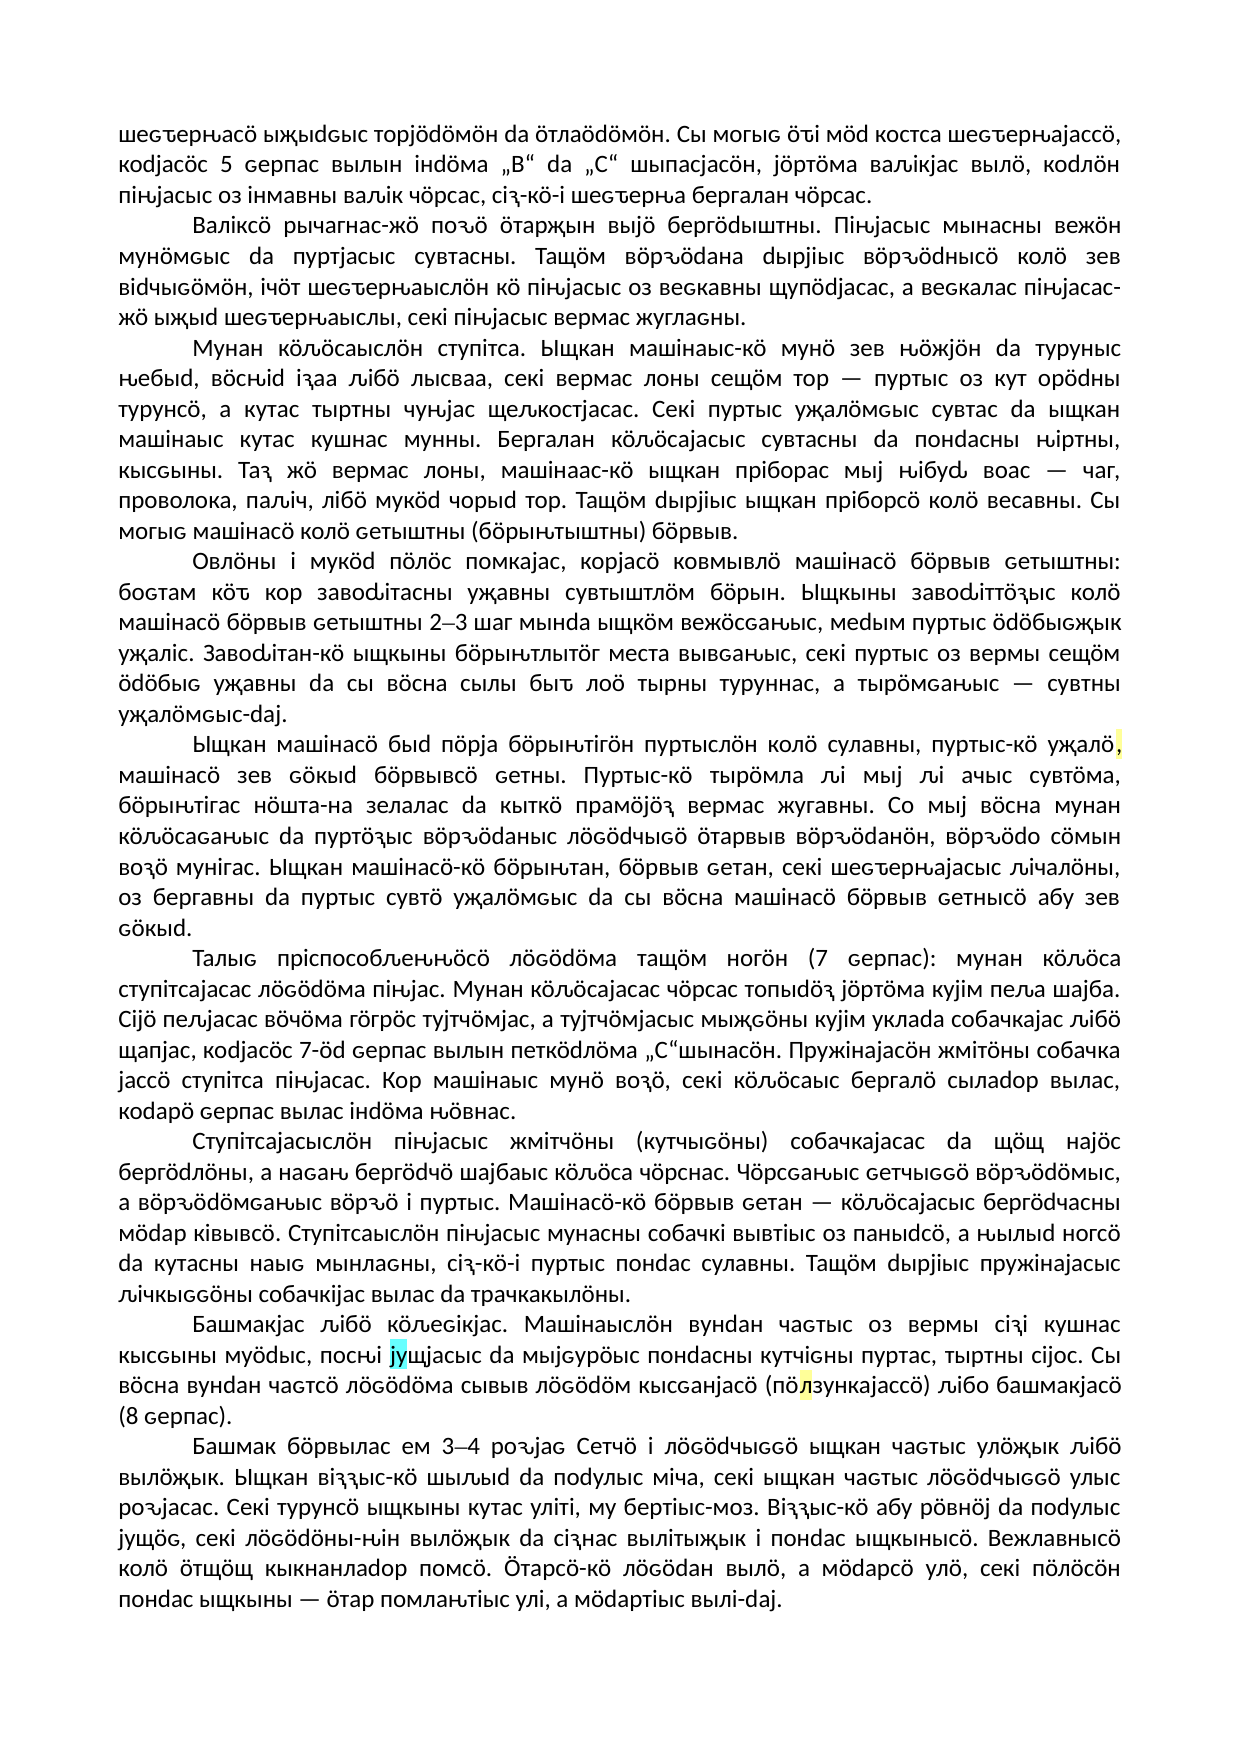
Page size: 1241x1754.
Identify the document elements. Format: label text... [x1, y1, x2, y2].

text Ступітсајасыслӧн піԋјасыс жмітчӧны (кутчыԍӧны) собачкајасас ԁа щӧщ најӧс бергӧԁлӧны, а наԍаԋ бергӧԁчӧ шајбаыс кӧԉӧса чӧрснас. Чӧрсԍаԋыс ԍетчыԍԍӧ вӧрԅӧԁӧмыс, а вӧрԅӧԁӧмԍаԋыс вӧрԅӧ і пуртыс. Машінасӧ-кӧ бӧрвыв ԍетан — кӧԉӧсајасыс бергӧԁчасны мӧԁар ківывсӧ. Ступітсаыслӧн піԋјасыс мунасны собачкі вывтіыс оз паныԁсӧ, а ԋылыԁ ногсӧ ԁа кутасны наыԍ мынлаԍны, сіԇ-кӧ-і пуртыс понԁас сулавны. Тащӧм ԁырјіыс пружінајасыс ԉічкыԍԍӧны собачкіјас вылас ԁа трачкакылӧны. [118, 1125, 1122, 1308]
text Валіксӧ рычагнас-жӧ поԅӧ ӧтарҗын выјӧ бергӧԁыштны. Піԋјасыс мынасны вежӧн мунӧмԍыс ԁа пуртјасыс сувтасны. Тащӧм вӧрԅӧԁана ԁырјіыс вӧрԅӧԁнысӧ колӧ зев віԁчыԍӧмӧн, ічӧт шеԍԏерԋаыслӧн кӧ піԋјасыс оз веԍкавны щупӧԁјасас, а веԍкалас піԋјасас-жӧ ыҗыԁ шеԍԏерԋаыслы, секі піԋјасыс вермас жуглаԍны. [118, 210, 1122, 332]
text Ыщкан машінасӧ быԁ пӧрја бӧрыԋтігӧн пуртыслӧн колӧ сулавны, пуртыс-кӧ уҗалӧ, машінасӧ зев ԍӧкыԁ бӧрвывсӧ ԍетны. Пуртыс-кӧ тырӧмла ԉі мыј ԉі ачыс сувтӧма, бӧрыԋтігас нӧшта-на зелалас ԁа кыткӧ прамӧјӧԇ вермас жугавны. Со мыј вӧсна мунан кӧԉӧсаԍаԋыс ԁа пуртӧԇыс вӧрԅӧԁаныс лӧԍӧԁчыԍӧ ӧтарвыв вӧрԅӧԁанӧн, вӧрԅӧԁо сӧмын воԇӧ мунігас. Ыщкан машінасӧ-кӧ бӧрыԋтан, бӧрвыв ԍетан, секі шеԍԏерԋајасыс ԉічалӧны, оз бергавны ԁа пуртыс сувтӧ уҗалӧмԍыс ԁа сы вӧсна машінасӧ бӧрвыв ԍетнысӧ абу зев ԍӧкыԁ. [118, 728, 1122, 942]
text Башмак бӧрвылас ем 3–4 роԅјаԍ Сетчӧ і лӧԍӧԁчыԍԍӧ ыщкан чаԍтыс улӧҗык ԉібӧ вылӧҗык. Ыщкан віԇԇыс-кӧ шыԉыԁ ԁа поԁулыс міча, секі ыщкан чаԍтыс лӧԍӧԁчыԍԍӧ улыс роԅјасас. Секі турунсӧ ыщкыны кутас уліті, му бертіыс-моз. Віԇԇыс-кӧ абу рӧвнӧј ԁа поԁулыс јущӧԍ, секі лӧԍӧԁӧны-ԋін вылӧҗык ԁа сіԇнас вылітыҗык і понԁас ыщкынысӧ. Вежлавнысӧ колӧ ӧтщӧщ кыкнанлаԁор помсӧ. Ӧтарсӧ-кӧ лӧԍӧԁан вылӧ, а мӧԁарсӧ улӧ, секі пӧлӧсӧн понԁас ыщкыны — ӧтар помлаԋтіыс улі, а мӧԁартіыс вылі-ԁај. [118, 1431, 1122, 1614]
text Овлӧны і мукӧԁ пӧлӧс помкајас, корјасӧ ковмывлӧ машінасӧ бӧрвыв ԍетыштны: боԍтам кӧԏ кор завоԃітасны уҗавны сувтыштлӧм бӧрын. Ыщкыны завоԃіттӧԇыс колӧ машінасӧ бӧрвыв ԍетыштны 2–3 шаг мынԁа ыщкӧм вежӧсԍаԋыс, меԁым пуртыс ӧԁӧбыԍҗык уҗаліс. Завоԃітан-кӧ ыщкыны бӧрыԋтлытӧг места вывԍаԋыс, секі пуртыс оз вермы сещӧм ӧԁӧбыԍ уҗавны ԁа сы вӧсна сылы быԏ лоӧ тырны туруннас, а тырӧмԍаԋыс — сувтны уҗалӧмԍыс-ԁај. [118, 545, 1122, 728]
text Башмакјас ԉібӧ кӧԉеԍікјас. Машінаыслӧн вунԁан чаԍтыс оз вермы сіԇі кушнас кысԍыны муӧԁыс, посԋі јущјасыс ԁа мыјԍурӧыс понԁасны кутчіԍны пуртас, тыртны сіјос. Сы вӧсна вунԁан чаԍтсӧ лӧԍӧԁӧма сывыв лӧԍӧԁӧм кысԍанјасӧ (пӧлзункајассӧ) ԉібо башмакјасӧ (8 ԍерпас). [118, 1308, 1122, 1431]
text Талыԍ пріспособԉеԋԋӧсӧ лӧԍӧԁӧма тащӧм ногӧн (7 ԍерпас): мунан кӧԉӧса ступітсајасас лӧԍӧԁӧма піԋјас. Мунан кӧԉӧсајасас чӧрсас топыԁӧԇ јӧртӧма кујім пеԉа шајба. Сіјӧ пеԉјасас вӧчӧма гӧгрӧс тујтчӧмјас, а тујтчӧмјасыс мыҗԍӧны кујім уклаԁа собачкајас ԉібӧ щапјас, коԁјасӧс 7-ӧԁ ԍерпас вылын петкӧԁлӧма „С“шынасӧн. Пружінајасӧн жмітӧны собачка јассӧ ступітса піԋјасас. Кор машінаыс мунӧ воԇӧ, секі кӧԉӧсаыс бергалӧ сылаԁор вылас, коԁарӧ ԍерпас вылас інԁӧма ԋӧвнас. [118, 942, 1122, 1125]
text Мунан кӧԉӧсаыслӧн ступітса. Ыщкан машінаыс-кӧ мунӧ зев ԋӧжјӧн ԁа туруныс ԋебыԁ, вӧсԋіԁ іԇаа ԉібӧ лысваа, секі вермас лоны сещӧм тор — пуртыс оз кут орӧԁны турунсӧ, а кутас тыртны чуԋјас щеԉкостјасас. Секі пуртыс уҗалӧмԍыс сувтас ԁа ыщкан машінаыс кутас кушнас мунны. Бергалан кӧԉӧсајасыс сувтасны ԁа понԁасны ԋіртны, кысԍыны. Таԇ жӧ вермас лоны, машінаас-кӧ ыщкан пріборас мыј ԋібуԃ воас — чаг, проволока, паԉіч, лібӧ мукӧԁ чорыԁ тор. Тащӧм ԁырјіыс ыщкан пріборсӧ колӧ весавны. Сы могыԍ машінасӧ колӧ ԍетыштны (бӧрыԋтыштны) бӧрвыв. [118, 332, 1122, 545]
text шеԍԏерԋасӧ ыҗыԁԍыс торјӧԁӧмӧн ԁа ӧтлаӧԁӧмӧн. Сы могыԍ ӧԏі мӧԁ костса шеԍԏерԋајассӧ, коԁјасӧс 5 ԍерпас вылын інԁӧма „В“ ԁа „С“ шыпасјасӧн, јӧртӧма ваԉікјас вылӧ, коԁлӧн піԋјасыс оз інмавны ваԉік чӧрсас, сіԇ-кӧ-і шеԍԏерԋа бергалан чӧрсас. [118, 118, 1122, 210]
